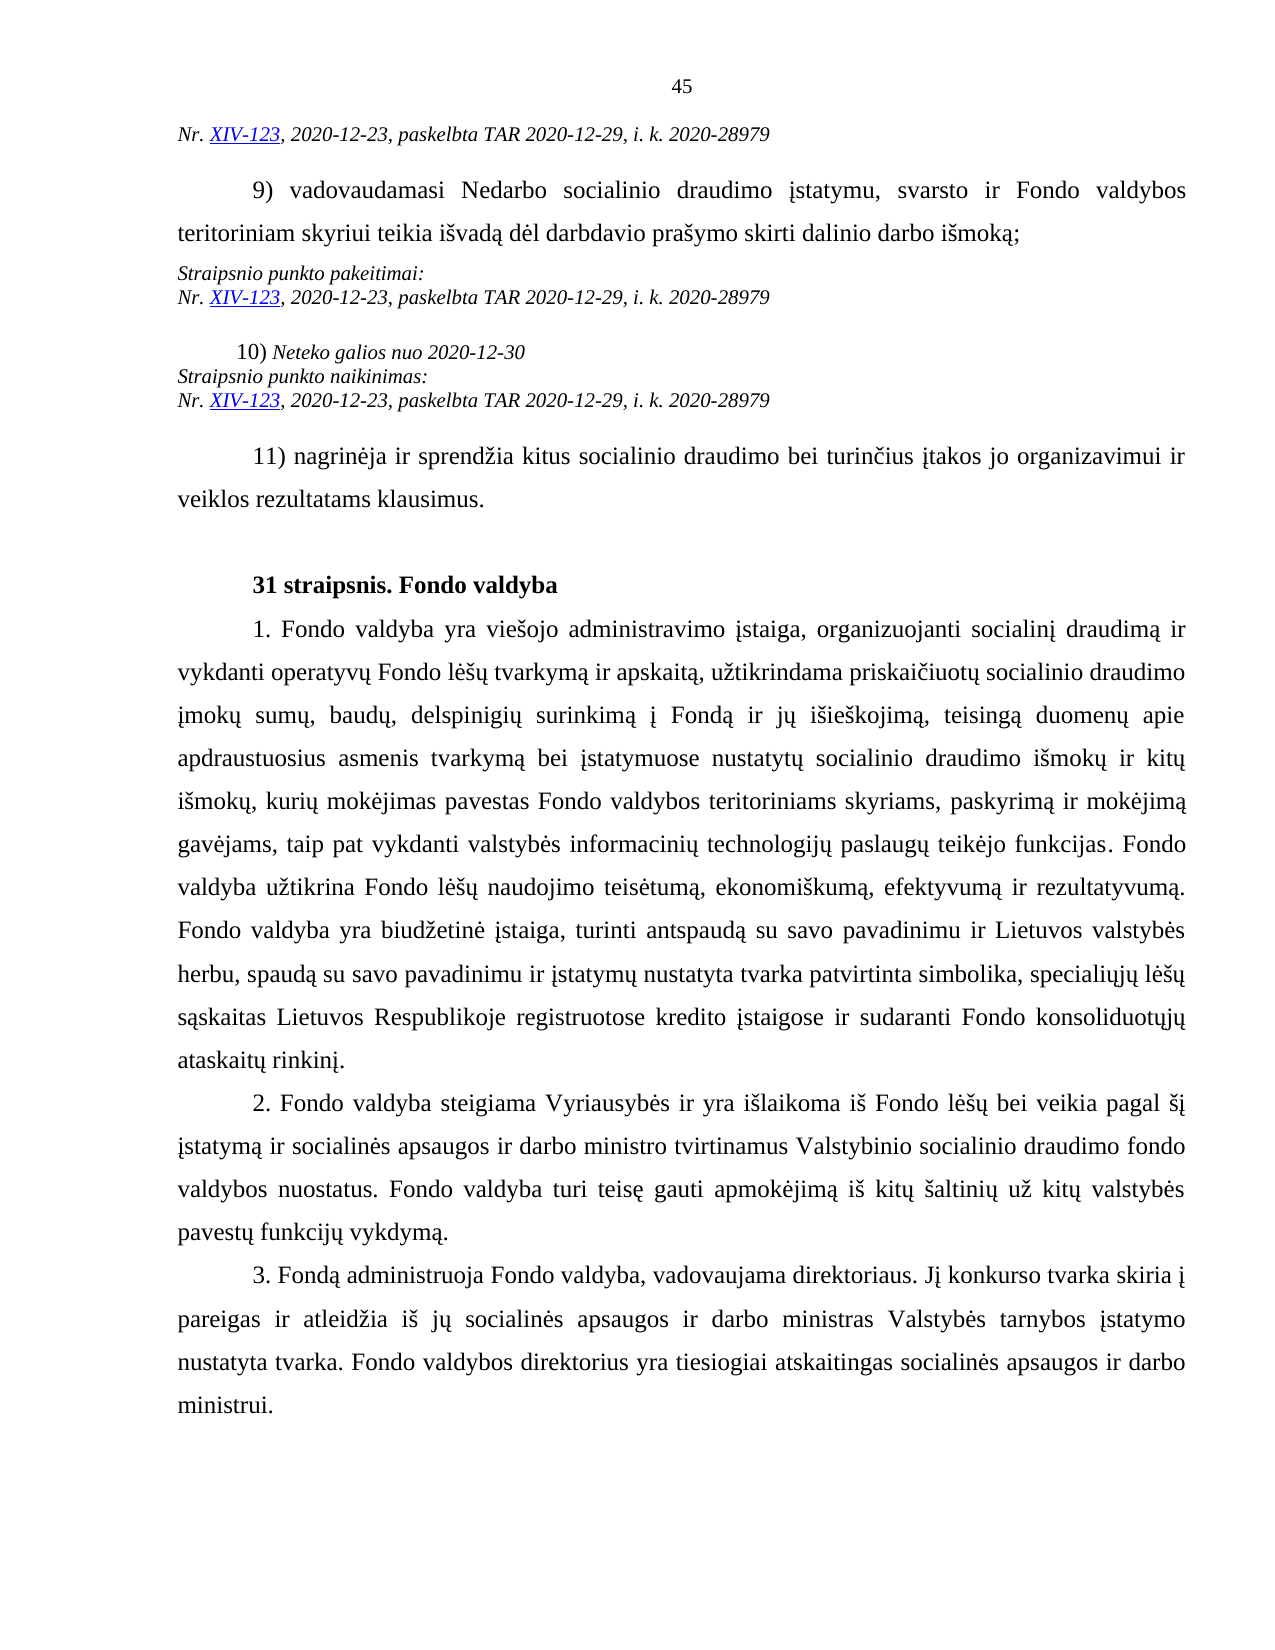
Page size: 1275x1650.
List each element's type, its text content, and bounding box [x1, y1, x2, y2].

text 3. Fondą administruoja Fondo valdyba, vadovaujama direktoriaus. Jį konkurso tvarka skiria į pareigas ir atleidžia iš jų socialinės apsaugos ir darbo ministras Valstybės tarnybos įstatymo nustatyta tvarka. Fondo valdybos direktorius yra tiesiogiai atskaitingas socialinės apsaugos ir darbo ministrui. [177, 1261, 1186, 1419]
text Nr. XIV-123, 2020-12-23, paskelbta TAR 2020-12-29, i. k. 2020-28979 [177, 285, 1186, 309]
text 10) Neteko galios nuo 2020-12-30 [177, 338, 1186, 364]
text 11) nagrinėja ir sprendžia kitus socialinio draudimo bei turinčius įtakos jo organizavimui ir veiklos rezultatams klausimus. [177, 441, 1186, 513]
text 2. Fondo valdyba steigiama Vyriausybės ir yra išlaikoma iš Fondo lėšų bei veikia pagal šį įstatymą ir socialinės apsaugos ir darbo ministro tvirtinamus Valstybinio socialinio draudimo fondo valdybos nuostatus. Fondo valdyba turi teisę gauti apmokėjimą iš kitų šaltinių už kitų valstybės pavestų funkcijų vykdymą. [177, 1088, 1186, 1246]
text Straipsnio punkto pakeitimai: [177, 261, 1186, 285]
text Nr. XIV-123, 2020-12-23, paskelbta TAR 2020-12-29, i. k. 2020-28979 [177, 122, 1186, 146]
text Straipsnio punkto naikinimas: [177, 364, 1186, 388]
text 31 straipsnis. Fondo valdyba [177, 571, 1186, 599]
text 9) vadovaudamasi Nedarbo socialinio draudimo įstatymu, svarsto ir Fondo valdybos teritoriniam skyriui teikia išvadą dėl darbdavio prašymo skirti dalinio darbo išmoką; [177, 175, 1186, 247]
text Nr. XIV-123, 2020-12-23, paskelbta TAR 2020-12-29, i. k. 2020-28979 [177, 388, 1186, 412]
text 1. Fondo valdyba yra viešojo administravimo įstaiga, organizuojanti socialinį draudimą ir vykdanti operatyvų Fondo lėšų tvarkymą ir apskaitą, užtikrindama priskaičiuotų socialinio draudimo įmokų sumų, baudų, delspinigių surinkimą į Fondą ir jų išieškojimą, teisingą duomenų apie apdraustuosius asmenis tvarkymą bei įstatymuose nustatytų socialinio draudimo išmokų ir kitų išmokų, kurių mokėjimas pavestas Fondo valdybos teritoriniams skyriams, paskyrimą ir mokėjimą gavėjams, taip pat vykdanti valstybės informacinių technologijų paslaugų teikėjo funkcijas. Fondo valdyba užtikrina Fondo lėšų naudojimo teisėtumą, ekonomiškumą, efektyvumą ir rezultatyvumą. Fondo valdyba yra biudžetinė įstaiga, turinti antspaudą su savo pavadinimu ir Lietuvos valstybės herbu, spaudą su savo pavadinimu ir įstatymų nustatyta tvarka patvirtinta simbolika, specialiųjų lėšų sąskaitas Lietuvos Respublikoje registruotose kredito įstaigose ir sudaranti Fondo konsoliduotųjų ataskaitų rinkinį. [177, 614, 1186, 1074]
